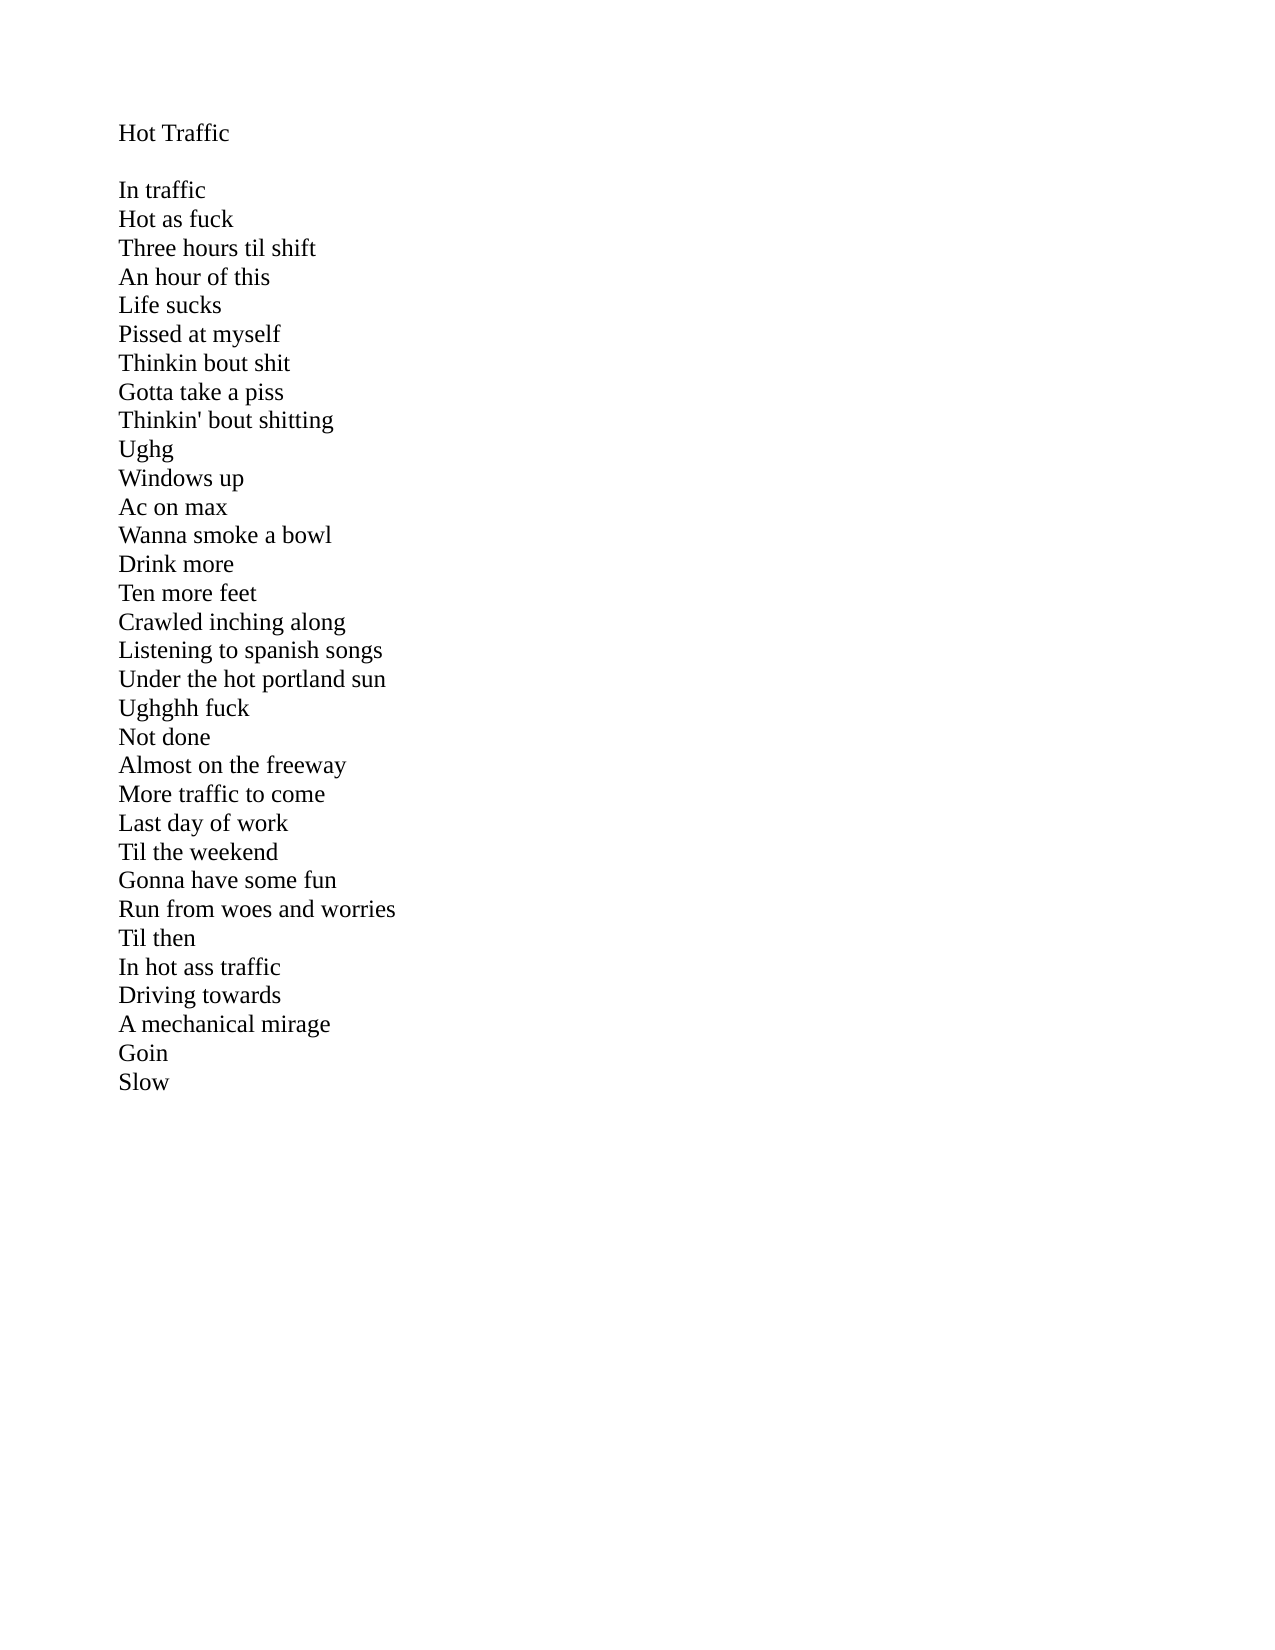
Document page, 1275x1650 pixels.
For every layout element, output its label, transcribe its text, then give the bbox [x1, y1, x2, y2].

text Listening to spanish songs [118, 636, 1157, 664]
text More traffic to come [118, 779, 1157, 808]
text Crawled inching along [118, 607, 1157, 636]
text Three hours til shift [118, 233, 1157, 262]
text Til then [118, 923, 1157, 952]
text Slow [118, 1067, 1157, 1096]
text Hot as fuck [118, 204, 1157, 233]
text Pissed at myself [118, 319, 1157, 348]
text A mechanical mirage [118, 1009, 1157, 1038]
text Hot Traffic [118, 118, 1157, 147]
text Til the weekend [118, 837, 1157, 866]
text Ughg [118, 434, 1157, 463]
text Windows up [118, 463, 1157, 492]
text An hour of this [118, 262, 1157, 291]
text Gonna have some fun [118, 866, 1157, 894]
text Driving towards [118, 981, 1157, 1009]
text Not done [118, 722, 1157, 751]
text Ac on max [118, 492, 1157, 521]
text Thinkin bout shit [118, 348, 1157, 377]
text Under the hot portland sun [118, 664, 1157, 693]
text Thinkin' bout shitting [118, 406, 1157, 434]
text Gotta take a piss [118, 377, 1157, 406]
text Goin [118, 1038, 1157, 1067]
text In traffic [118, 176, 1157, 204]
text Ughghh fuck [118, 693, 1157, 722]
text Drink more [118, 549, 1157, 578]
text Ten more feet [118, 578, 1157, 607]
text Last day of work [118, 808, 1157, 837]
text In hot ass traffic [118, 952, 1157, 981]
text Wanna smoke a bowl [118, 521, 1157, 549]
text Run from woes and worries [118, 894, 1157, 923]
text Almost on the freeway [118, 751, 1157, 779]
text Life sucks [118, 291, 1157, 319]
